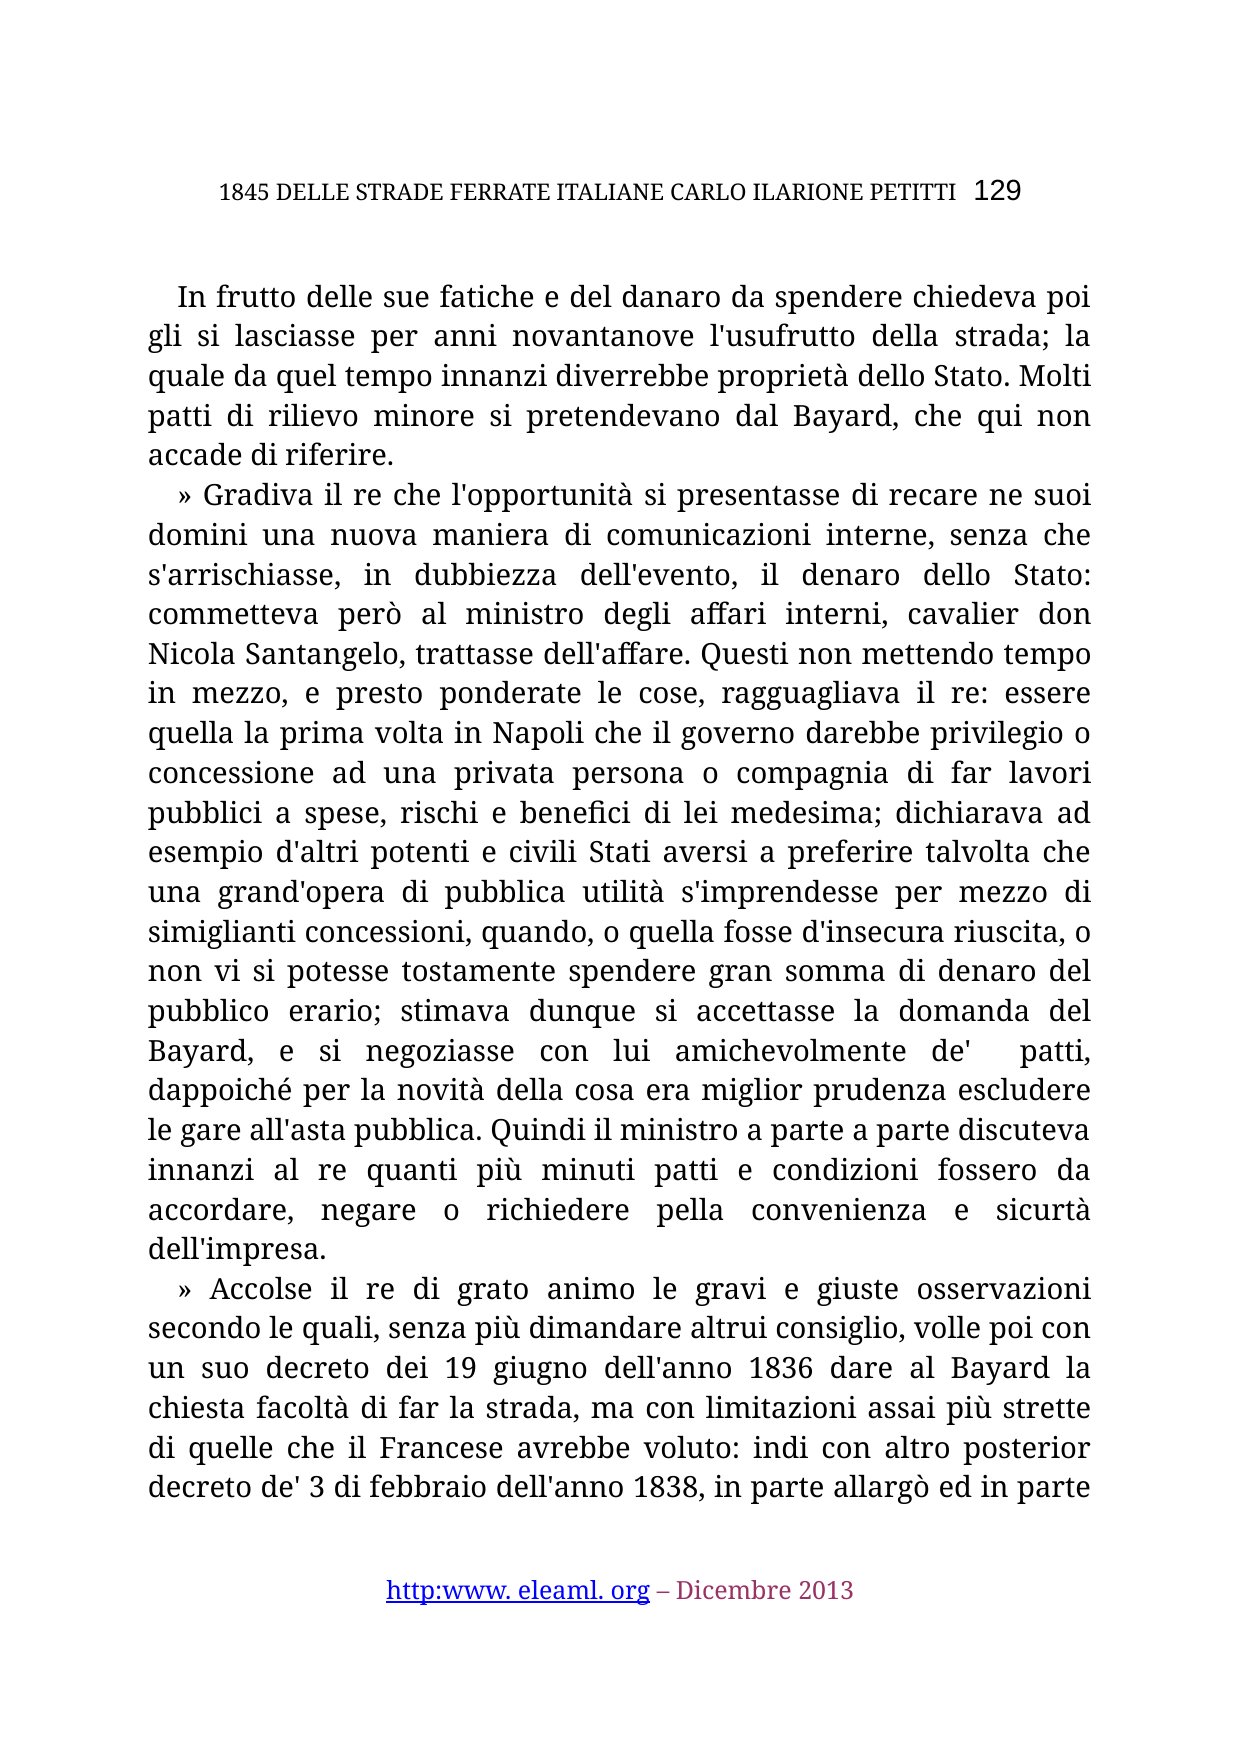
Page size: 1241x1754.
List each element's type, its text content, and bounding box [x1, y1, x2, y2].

text In frutto delle sue fatiche e del danaro da spendere chiedeva poi gli si lasciasse per anni novantanove l'usufrutto della strada; la quale da quel tempo innanzi diverrebbe proprietà dello Stato. Molti patti di rilievo minore si pretendevano dal Bayard, che qui non accade di riferire. [148, 276, 1093, 474]
text » Accolse il re di grato animo le gravi e giuste osservazioni secondo le quali, senza più dimandare altrui consiglio, volle poi con un suo decreto dei 19 giugno dell'anno 1836 dare al Bayard la chiesta facoltà di far la strada, ma con limitazioni assai più strette di quelle che il Francese avrebbe voluto: indi con altro posterior decreto de' 3 di febbraio dell'anno 1838, in parte allargò ed in parte [148, 1268, 1093, 1506]
text » Gradiva il re che l'opportunità si presentasse di recare ne suoi domini una nuova maniera di comunicazioni interne, senza che s'arrischiasse, in dubbiezza dell'evento, il denaro dello Stato: commetteva però al ministro degli affari interni, cavalier don Nicola Santangelo, trattasse dell'affare. Questi non mettendo tempo in mezzo, e presto ponderate le cose, ragguagliava il re: essere quella la prima volta in Napoli che il governo darebbe privilegio o concessione ad una privata persona o compagnia di far lavori pubblici a spese, rischi e benefici di lei medesima; dichiarava ad esempio d'altri potenti e civili Stati aversi a preferire talvolta che una grand'opera di pubblica utilità s'imprendesse per mezzo di simiglianti concessioni, quando, o quella fosse d'insecura riuscita, o non vi si potesse tostamente spendere gran somma di denaro del pubblico erario; stimava dunque si accettasse la domanda del Bayard, e si negoziasse con lui amichevolmente de' patti, dappoiché per la novità della cosa era miglior prudenza escludere le gare all'asta pubblica. Quindi il ministro a parte a parte discuteva innanzi al re quanti più minuti patti e condizioni fossero da accordare, negare o richiedere pella convenienza e sicurtà dell'impresa. [148, 474, 1093, 1268]
